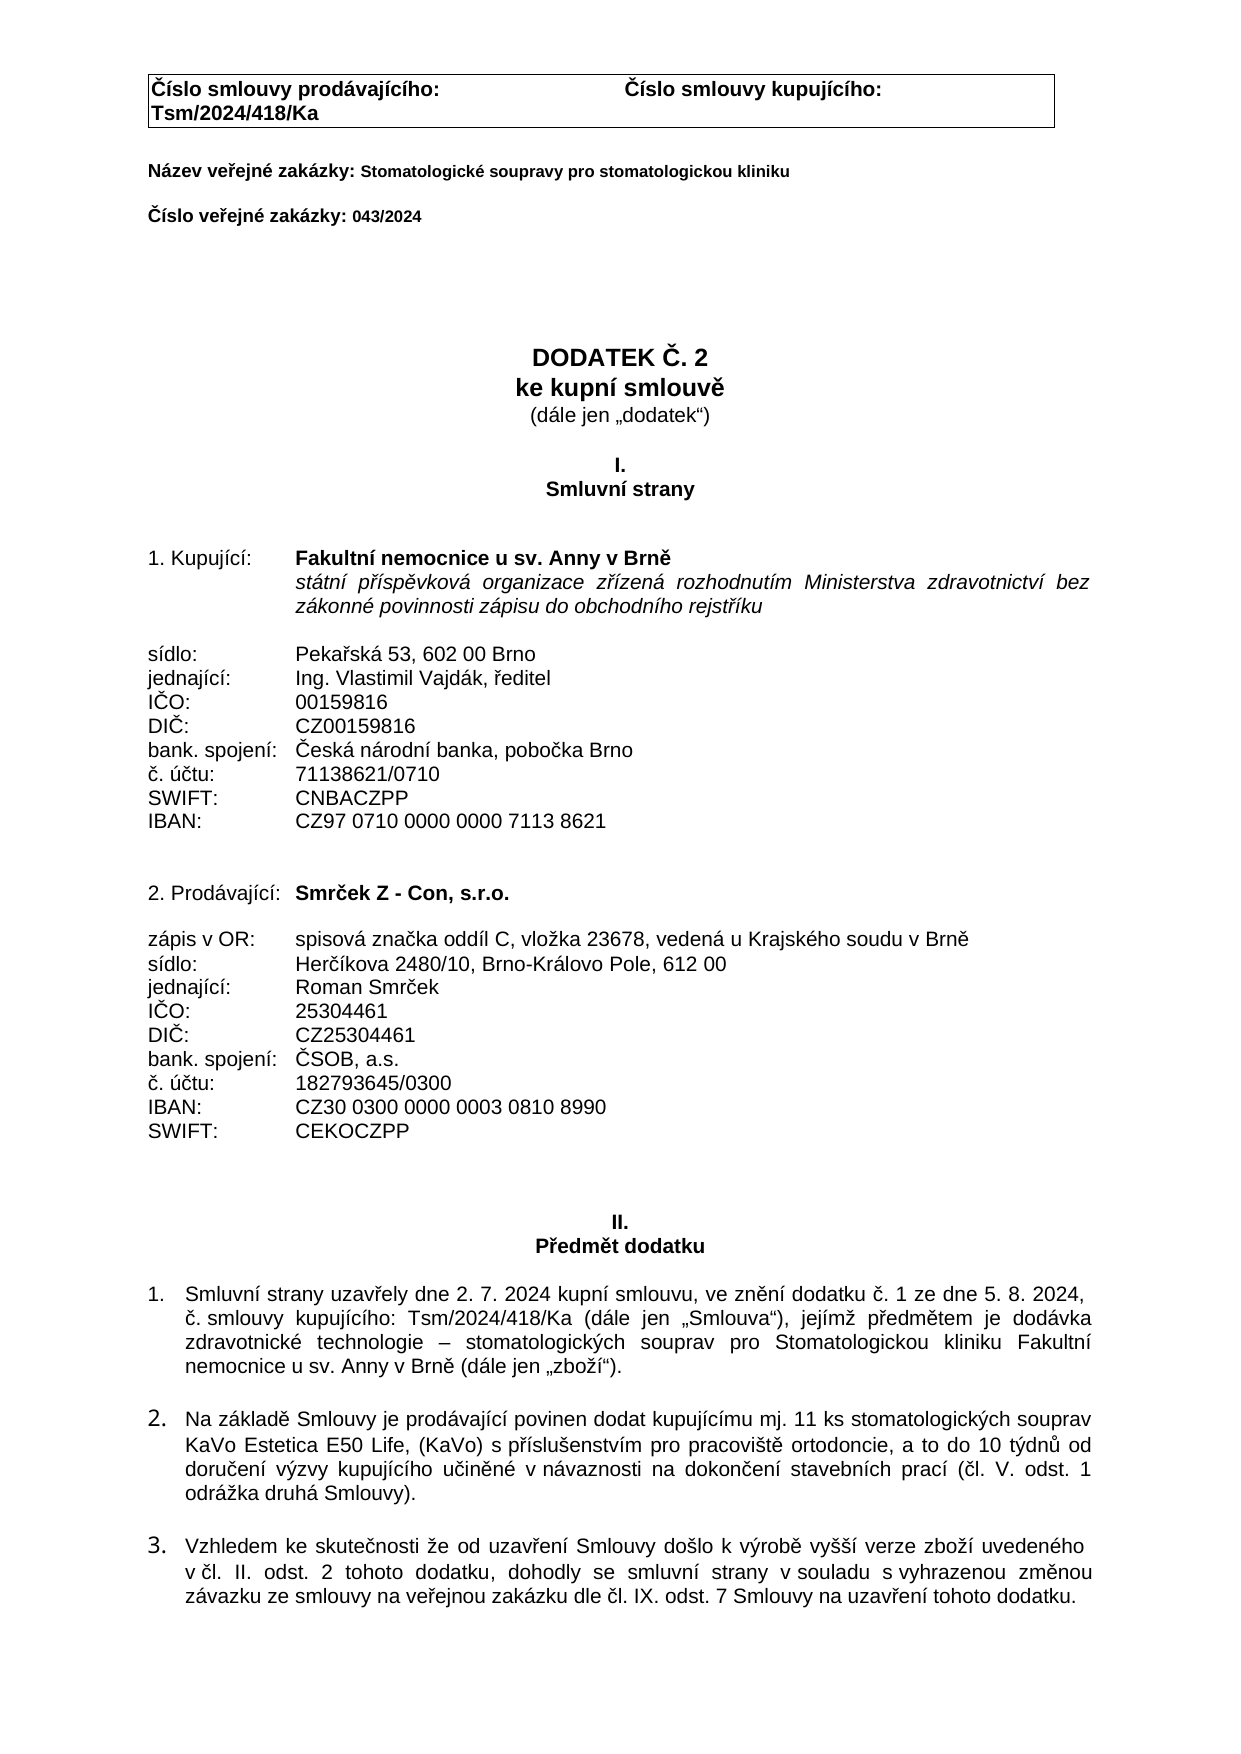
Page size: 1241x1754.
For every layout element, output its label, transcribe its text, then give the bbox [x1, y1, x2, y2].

subtitle Dodatek č. 2 [149, 278, 1092, 306]
text sídlo: Herčíkova 2480/10, Brno-Královo Pole, 612 00 [148, 952, 1093, 976]
text bank. spojení: ČSOB, a.s. [148, 1047, 1093, 1071]
subtitle Smluvní strany [148, 477, 1093, 501]
text IBAN: CZ97 0710 0000 0000 7113 8621 [148, 809, 1093, 833]
text jednající: Roman Smrček [148, 976, 1093, 999]
text I. [148, 453, 1093, 477]
text IČO: 25304461 [148, 999, 1093, 1023]
text 2. Prodávající: Smrček Z - Con, s.r.o. [148, 881, 1093, 905]
text SWIFT: CNBACZPP [148, 785, 1093, 809]
text DIČ: CZ00159816 [148, 713, 1093, 737]
text Název veřejné zakázky: Stomatologické soupravy pro stomatologickou kliniku [148, 160, 1093, 182]
list Vzhledem ke skutečnosti že od uzavření Smlouvy došlo k výrobě vyšší verze zboží uvedeného v čl. II. odst. 2 tohoto dodatku, dohodly se smluvní strany v souladu s vyhrazenou změnou závazku ze smlouvy na veřejnou zakázku dle čl. IX. odst. 7 Smlouvy na uzavření tohoto dodatku. [147, 1529, 1093, 1608]
text IČO: 00159816 [148, 689, 1093, 713]
text jednající: Ing. Vlastimil Vajdák, ředitel [148, 666, 1093, 689]
text č. účtu: 71138621/0710 [148, 761, 1093, 785]
text sídlo: Pekařská 53, 602 00 Brno [148, 642, 1093, 666]
subtitle (dále jen „dodatek“) [149, 337, 1092, 427]
text č. účtu: 182793645/0300 [148, 1071, 1093, 1094]
text Číslo veřejné zakázky: 043/2024 [148, 204, 1093, 226]
text II. [148, 1210, 1093, 1234]
list Na základě Smlouvy je prodávající povinen dodat kupujícímu mj. 11 ks stomatologických souprav KaVo Estetica E50 Life, (KaVo) s příslušenstvím pro pracoviště ortodoncie, a to do 10 týdnů od doručení výzvy kupujícího učiněné v návaznosti na dokončení stavebních prací (čl. V. odst. 1 odrážka druhá Smlouvy). [147, 1402, 1093, 1505]
text 1. Kupující: Fakultní nemocnice u sv. Anny v Brně [148, 546, 1093, 570]
text DIČ: CZ25304461 [148, 1023, 1093, 1047]
text Předmět dodatku [148, 1234, 1093, 1258]
list Smluvní strany uzavřely dne 2. 7. 2024 kupní smlouvu, ve znění dodatku č. 1 ze dne 5. 8. 2024, č. smlouvy kupujícího: Tsm/2024/418/Ka (dále jen „Smlouva“), jejímž předmětem je dodávka zdravotnické technologie – stomatologických souprav pro Stomatologickou kliniku Fakultní nemocnice u sv. Anny v Brně (dále jen „zboží“). [147, 1282, 1093, 1378]
text bank. spojení: Česká národní banka, pobočka Brno [148, 737, 1093, 761]
subtitle ke kupní smlouvě [149, 306, 1092, 337]
text IBAN: CZ30 0300 0000 0003 0810 8990 [148, 1094, 1093, 1118]
text státní příspěvková organizace zřízená rozhodnutím Ministerstva zdravotnictví bez zákonné povinnosti zápisu do obchodního rejstříku [295, 570, 1093, 618]
text SWIFT: CEKOCZPP [148, 1118, 1093, 1142]
text zápis v OR: spisová značka oddíl C, vložka 23678, vedená u Krajského soudu v Brně [148, 928, 1093, 952]
